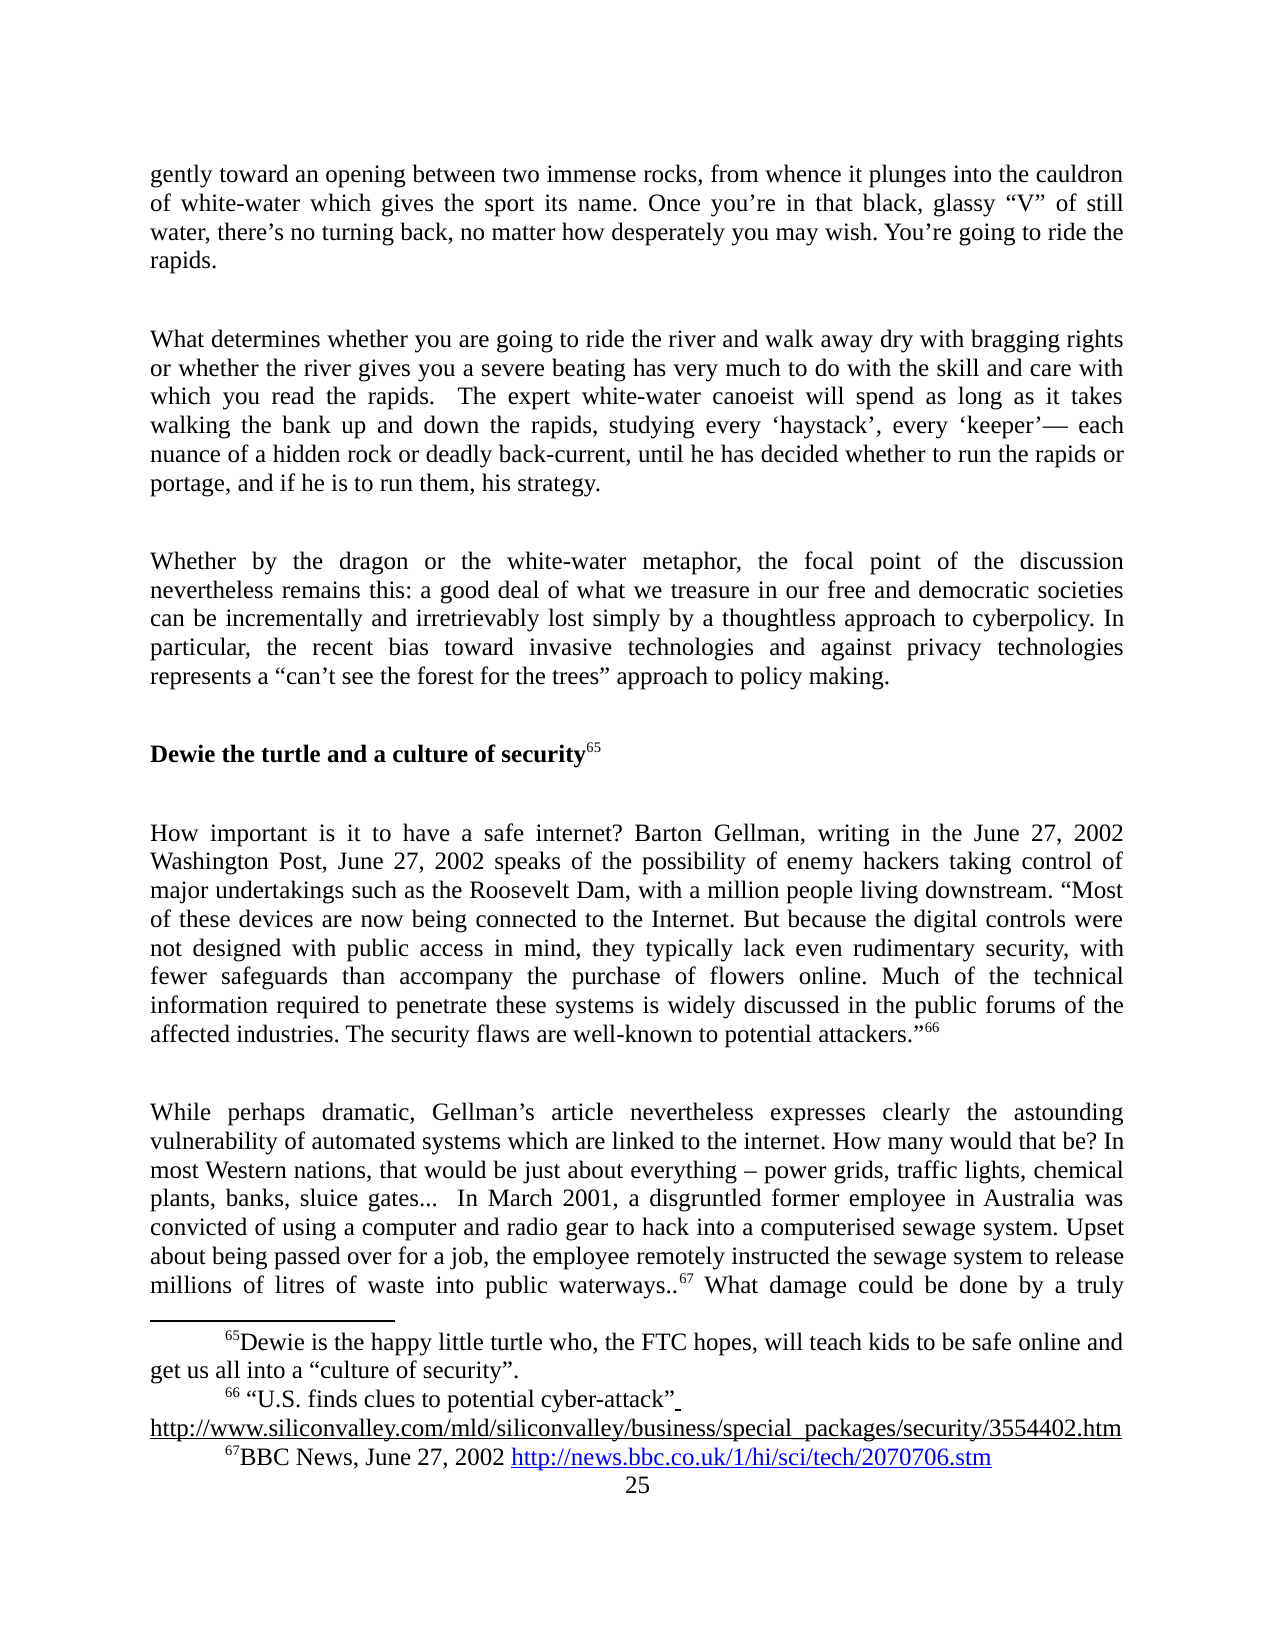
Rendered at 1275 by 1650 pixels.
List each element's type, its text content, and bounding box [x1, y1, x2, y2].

text “U.S. finds clues to potential cyber-attack” http://www.siliconvalley.com/mld/siliconvalley/business/special_packages/security/3554402.htm [150, 1384, 1125, 1442]
text What determines whether you are going to ride the river and walk away dry with bragging rights or whether the river gives you a severe beating has very much to do with the skill and care with which you read the rapids. The expert white-water canoeist will spend as long as it takes walking the bank up and down the rapids, studying every ‘haystack’, every ‘keeper’— each nuance of a hidden rock or deadly back-current, until he has decided whether to run the rapids or portage, and if he is to run them, his strategy. [150, 324, 1125, 496]
text Dewie the turtle and a culture of security [150, 739, 1125, 768]
text BBC News, June 27, 2002 http://news.bbc.co.uk/1/hi/sci/tech/2070706.stm [150, 1442, 1125, 1471]
text While perhaps dramatic, Gellman’s article nevertheless expresses clearly the astounding vulnerability of automated systems which are linked to the internet. How many would that be? In most Western nations, that would be just about everything – power grids, traffic lights, chemical plants, banks, sluice gates... In March 2001, a disgruntled former employee in Australia was convicted of using a computer and radio gear to hack into a computerised sewage system. Upset about being passed over for a job, the employee remotely instructed the sewage system to release millions of litres of waste into public waterways.. What damage could be done by a truly [150, 1097, 1125, 1298]
text Whether by the dragon or the white-water metaphor, the focal point of the discussion nevertheless remains this: a good deal of what we treasure in our free and democratic societies can be incrementally and irretrievably lost simply by a thoughtless approach to cyberpolicy. In particular, the recent bias toward invasive technologies and against privacy technologies represents a “can’t see the forest for the trees” approach to policy making. [150, 546, 1125, 690]
text How important is it to have a safe internet? Barton Gellman, writing in the June 27, 2002 Washington Post, June 27, 2002 speaks of the possibility of enemy hackers taking control of major undertakings such as the Roosevelt Dam, with a million people living downstream. “Most of these devices are now being connected to the Internet. But because the digital controls were not designed with public access in mind, they typically lack even rudimentary security, with fewer safeguards than accompany the purchase of flowers online. Much of the technical information required to penetrate these systems is widely discussed in the public forums of the affected industries. The security flaws are well-known to potential attackers.” [150, 818, 1125, 1048]
text gently toward an opening between two immense rocks, from whence it plunges into the cauldron of white-water which gives the sport its name. Once you’re in that black, glassy “V” of still water, there’s no turning back, no matter how desperately you may wish. You’re going to ride the rapids. [150, 159, 1125, 274]
text Dewie is the happy little turtle who, the FTC hopes, will teach kids to be safe online and get us all into a “culture of security”. [150, 1327, 1125, 1384]
